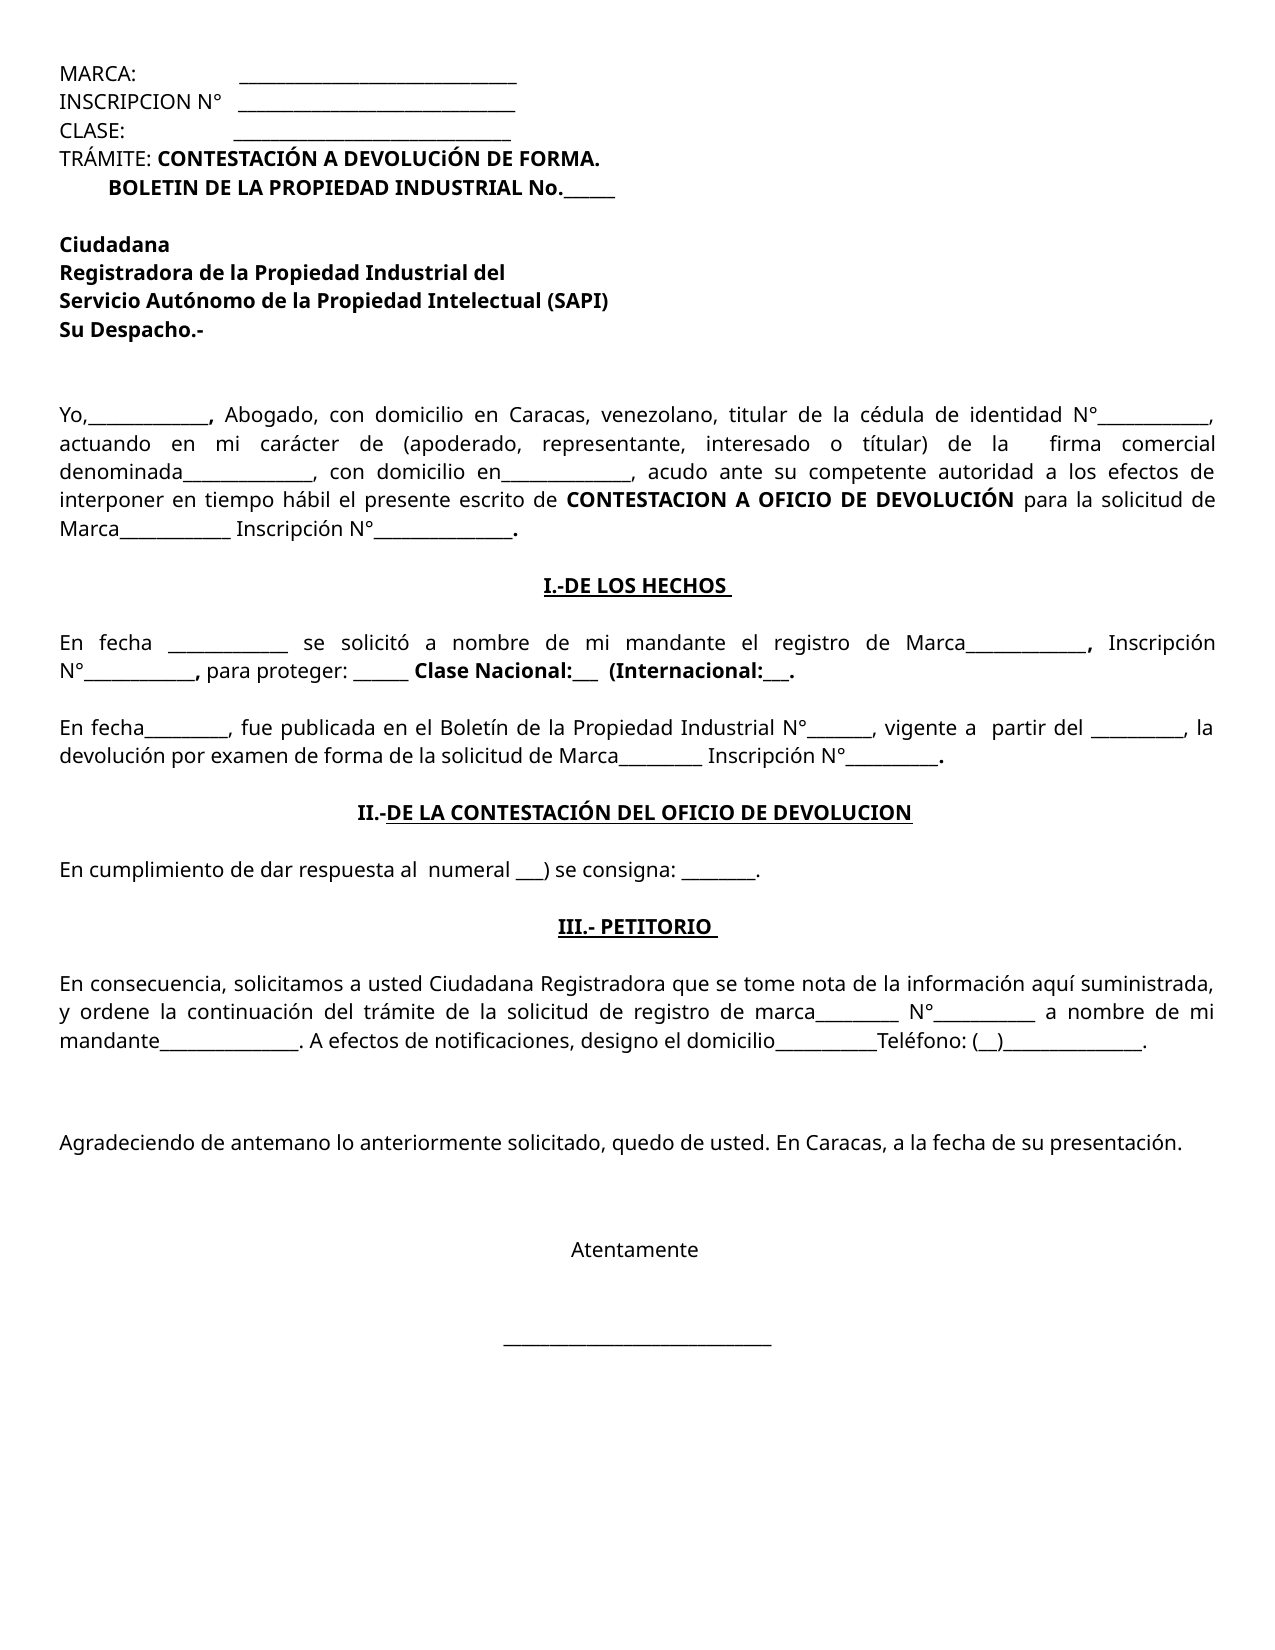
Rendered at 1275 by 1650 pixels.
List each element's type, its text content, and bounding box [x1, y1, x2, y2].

text Agradeciendo de antemano lo anteriormente solicitado, quedo de usted. En Caracas, a la fecha de su presentación. [59, 1105, 1216, 1156]
text MARCA: ______________________________ [59, 59, 1216, 87]
text I.-DE LOS HECHOS [59, 571, 1216, 599]
text _____________________________ [59, 1321, 1216, 1349]
text Su Despacho.- [59, 315, 1216, 343]
text Servicio Autónomo de la Propiedad Intelectual (SAPI) [59, 287, 1216, 315]
text En consecuencia, solicitamos a usted Ciudadana Registradora que se tome nota de la información aquí suministrada, y ordene la continuación del trámite de la solicitud de registro de marca_________ N°___________ a nombre de mi mandante_______________. A efectos de notificaciones, designo el domicilio___________Teléfono: (__)_______________. [59, 969, 1216, 1054]
text En fecha _____________ se solicitó a nombre de mi mandante el registro de Marca_____________, Inscripción N°____________, para proteger: ______ Clase Nacional:___ (Internacional:___. [59, 628, 1216, 685]
text BOLETIN DE LA PROPIEDAD INDUSTRIAL No.______ [59, 173, 1216, 201]
text INSCRIPCION N° ______________________________ [59, 87, 1216, 116]
subtitle Registradora de la Propiedad Industrial del [59, 258, 1216, 287]
text Ciudadana [59, 230, 1216, 258]
text II.-DE LA CONTESTACIÓN DEL OFICIO DE DEVOLUCION [59, 798, 1216, 827]
text Yo,_____________, Abogado, con domicilio en Caracas, venezolano, titular de la cédula de identidad N°____________, actuando en mi carácter de (apoderado, representante, interesado o títular) de la firma comercial denominada______________, con domicilio en______________, acudo ante su competente autoridad a los efectos de interponer en tiempo hábil el presente escrito de CONTESTACION A OFICIO DE DEVOLUCIÓN para la solicitud de Marca____________ Inscripción N°_______________. [59, 400, 1216, 542]
text TRÁMITE: CONTESTACIÓN A DEVOLUCiÓN DE FORMA. [59, 144, 1216, 173]
text En cumplimiento de dar respuesta al numeral ___) se consigna: ________. [59, 855, 1216, 884]
text En fecha_________, fue publicada en el Boletín de la Propiedad Industrial N°_______, vigente a partir del __________, la devolución por examen de forma de la solicitud de Marca_________ Inscripción N°__________. [59, 713, 1216, 770]
text Atentamente [59, 1236, 1216, 1264]
text III.- PETITORIO [59, 912, 1216, 941]
text CLASE: ______________________________ [59, 116, 1216, 144]
